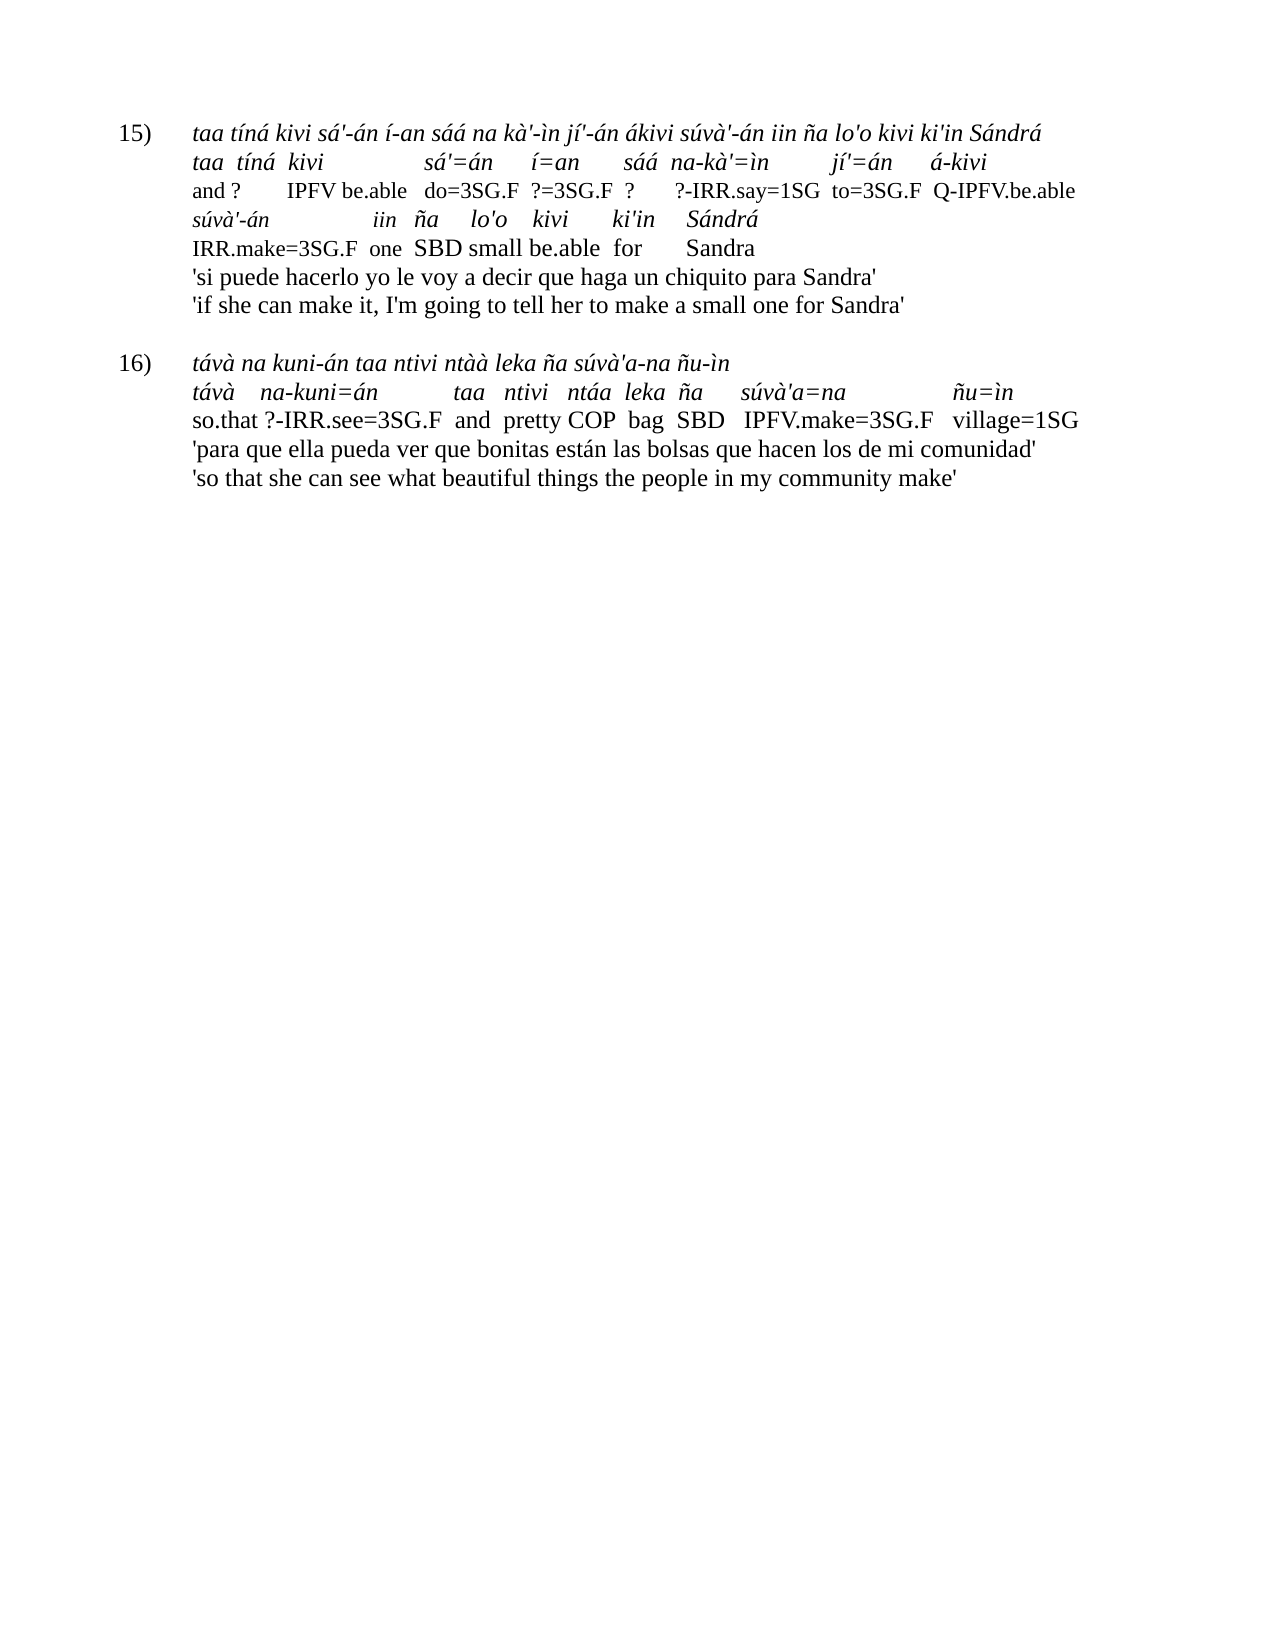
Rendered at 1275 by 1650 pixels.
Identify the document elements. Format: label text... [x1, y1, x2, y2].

text távà na-kuni=án taa ntivi ntáa leka ña súvà'a=na ñu=ìn [118, 377, 1157, 406]
text taa tíná kivi sá'=án í=an sáá na-kà'=ìn jí'=án á-kivi [118, 147, 1157, 176]
text 'si puede hacerlo yo le voy a decir que haga un chiquito para Sandra' [118, 262, 1157, 291]
text 15) taa tíná kivi sá'-án í-an sáá na kà'-ìn jí'-án ákivi súvà'-án iin ña lo'o kivi ki'in Sándrá [118, 118, 1157, 147]
text 'para que ella pueda ver que bonitas están las bolsas que hacen los de mi comunidad' [118, 434, 1157, 463]
text so.that ?-IRR.see=3SG.F and pretty COP bag SBD IPFV.make=3SG.F village=1SG [118, 406, 1157, 434]
text 16) távà na kuni-án taa ntivi ntàà leka ña súvà'a-na ñu-ìn [118, 348, 1157, 377]
text and ? IPFV be.able do=3SG.F ?=3SG.F ? ?-IRR.say=1SG to=3SG.F Q-IPFV.be.able [118, 176, 1157, 204]
text súvà'-án iin ña lo'o kivi ki'in Sándrá [118, 204, 1157, 233]
text 'so that she can see what beautiful things the people in my community make' [118, 463, 1157, 492]
text 'if she can make it, I'm going to tell her to make a small one for Sandra' [118, 291, 1157, 319]
text IRR.make=3SG.F one SBD small be.able for Sandra [118, 233, 1157, 262]
